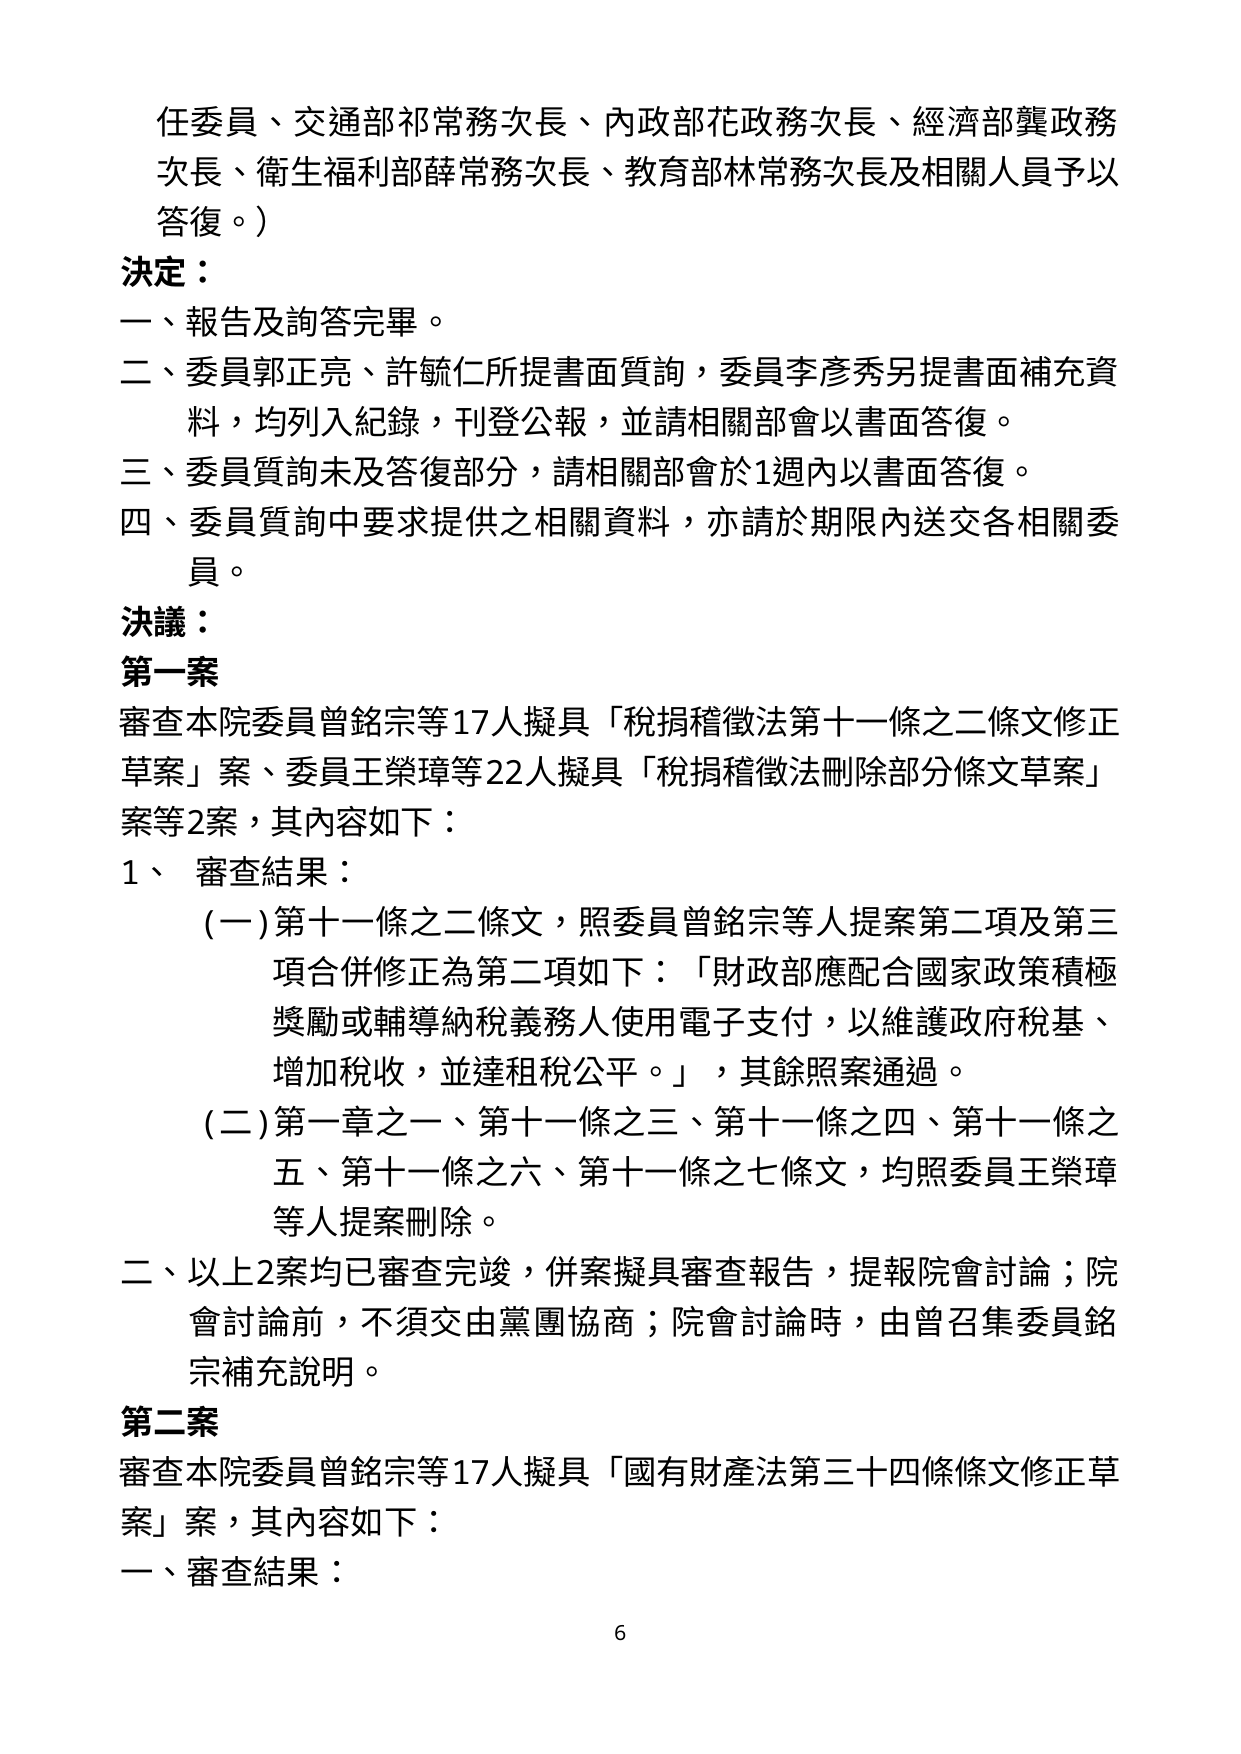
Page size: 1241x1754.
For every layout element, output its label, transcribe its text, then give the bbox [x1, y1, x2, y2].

text 任委員、交通部祁常務次長、內政部花政務次長、經濟部龔政務次長、衛生福利部薛常務次長、教育部林常務次長及相關人員予以答復。） [121, 94, 1120, 244]
list 審查結果： [120, 844, 1120, 894]
text 第一案 [120, 644, 1135, 694]
text 一、審查結果： [120, 1544, 1120, 1594]
text 二、以上2案均已審查完竣，併案擬具審查報告，提報院會討論；院會討論前，不須交由黨團協商；院會討論時，由曾召集委員銘宗補充說明。 [120, 1244, 1120, 1394]
text 四、委員質詢中要求提供之相關資料，亦請於期限內送交各相關委員。 [119, 494, 1120, 594]
text 審查本院委員曾銘宗等17人擬具「稅捐稽徵法第十一條之二條文修正草案」案、委員王榮璋等22人擬具「稅捐稽徵法刪除部分條文草案」案等2案，其內容如下： [118, 694, 1120, 844]
text (一)第十一條之二條文，照委員曾銘宗等人提案第二項及第三項合併修正為第二項如下：「財政部應配合國家政策積極獎勵或輔導納稅義務人使用電子支付，以維護政府稅基、增加稅收，並達租稅公平。」，其餘照案通過。 [199, 894, 1120, 1094]
text 決定： [120, 244, 1120, 294]
text 決議： [120, 594, 1135, 644]
text 三、委員質詢未及答復部分，請相關部會於1週內以書面答復。 [119, 444, 1120, 494]
text 第二案 [120, 1394, 1120, 1444]
text 一、報告及詢答完畢。 [119, 294, 1120, 344]
text 二、委員郭正亮、許毓仁所提書面質詢，委員李彥秀另提書面補充資料，均列入紀錄，刊登公報，並請相關部會以書面答復。 [119, 344, 1120, 444]
text (二)第一章之一、第十一條之三、第十一條之四、第十一條之五、第十一條之六、第十一條之七條文，均照委員王榮璋等人提案刪除。 [199, 1094, 1120, 1244]
text 審查本院委員曾銘宗等17人擬具「國有財產法第三十四條條文修正草案」案，其內容如下： [118, 1444, 1120, 1544]
